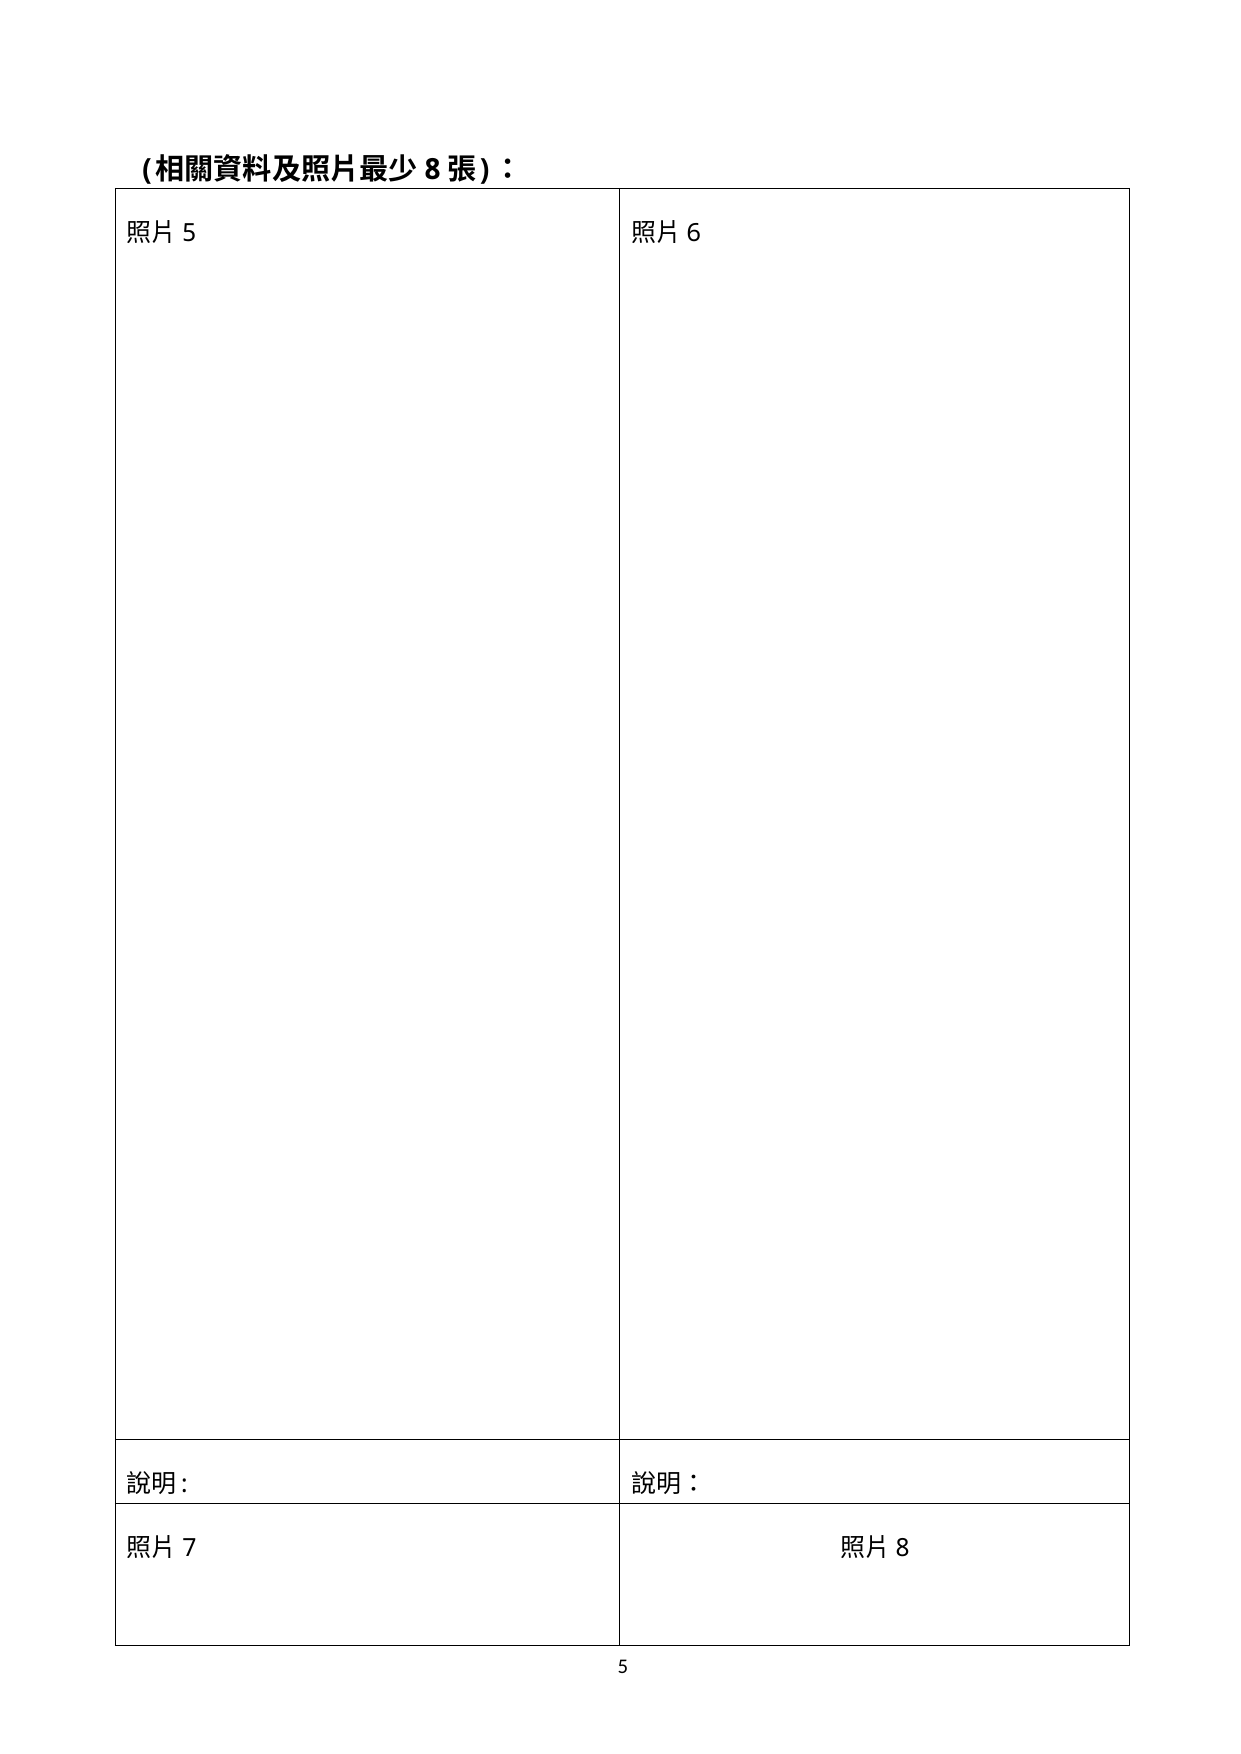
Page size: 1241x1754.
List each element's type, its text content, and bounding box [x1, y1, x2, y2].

table_cell 說明： [620, 1440, 1129, 1503]
table_header 照片5 [116, 189, 619, 1439]
text (相關資料及照片最少8張)： [138, 146, 1107, 188]
table_cell 說明: [116, 1440, 619, 1503]
table_cell 照片8 [620, 1504, 1129, 1644]
table_cell 照片7 [116, 1504, 619, 1644]
table_header 照片6 [620, 189, 1129, 1439]
